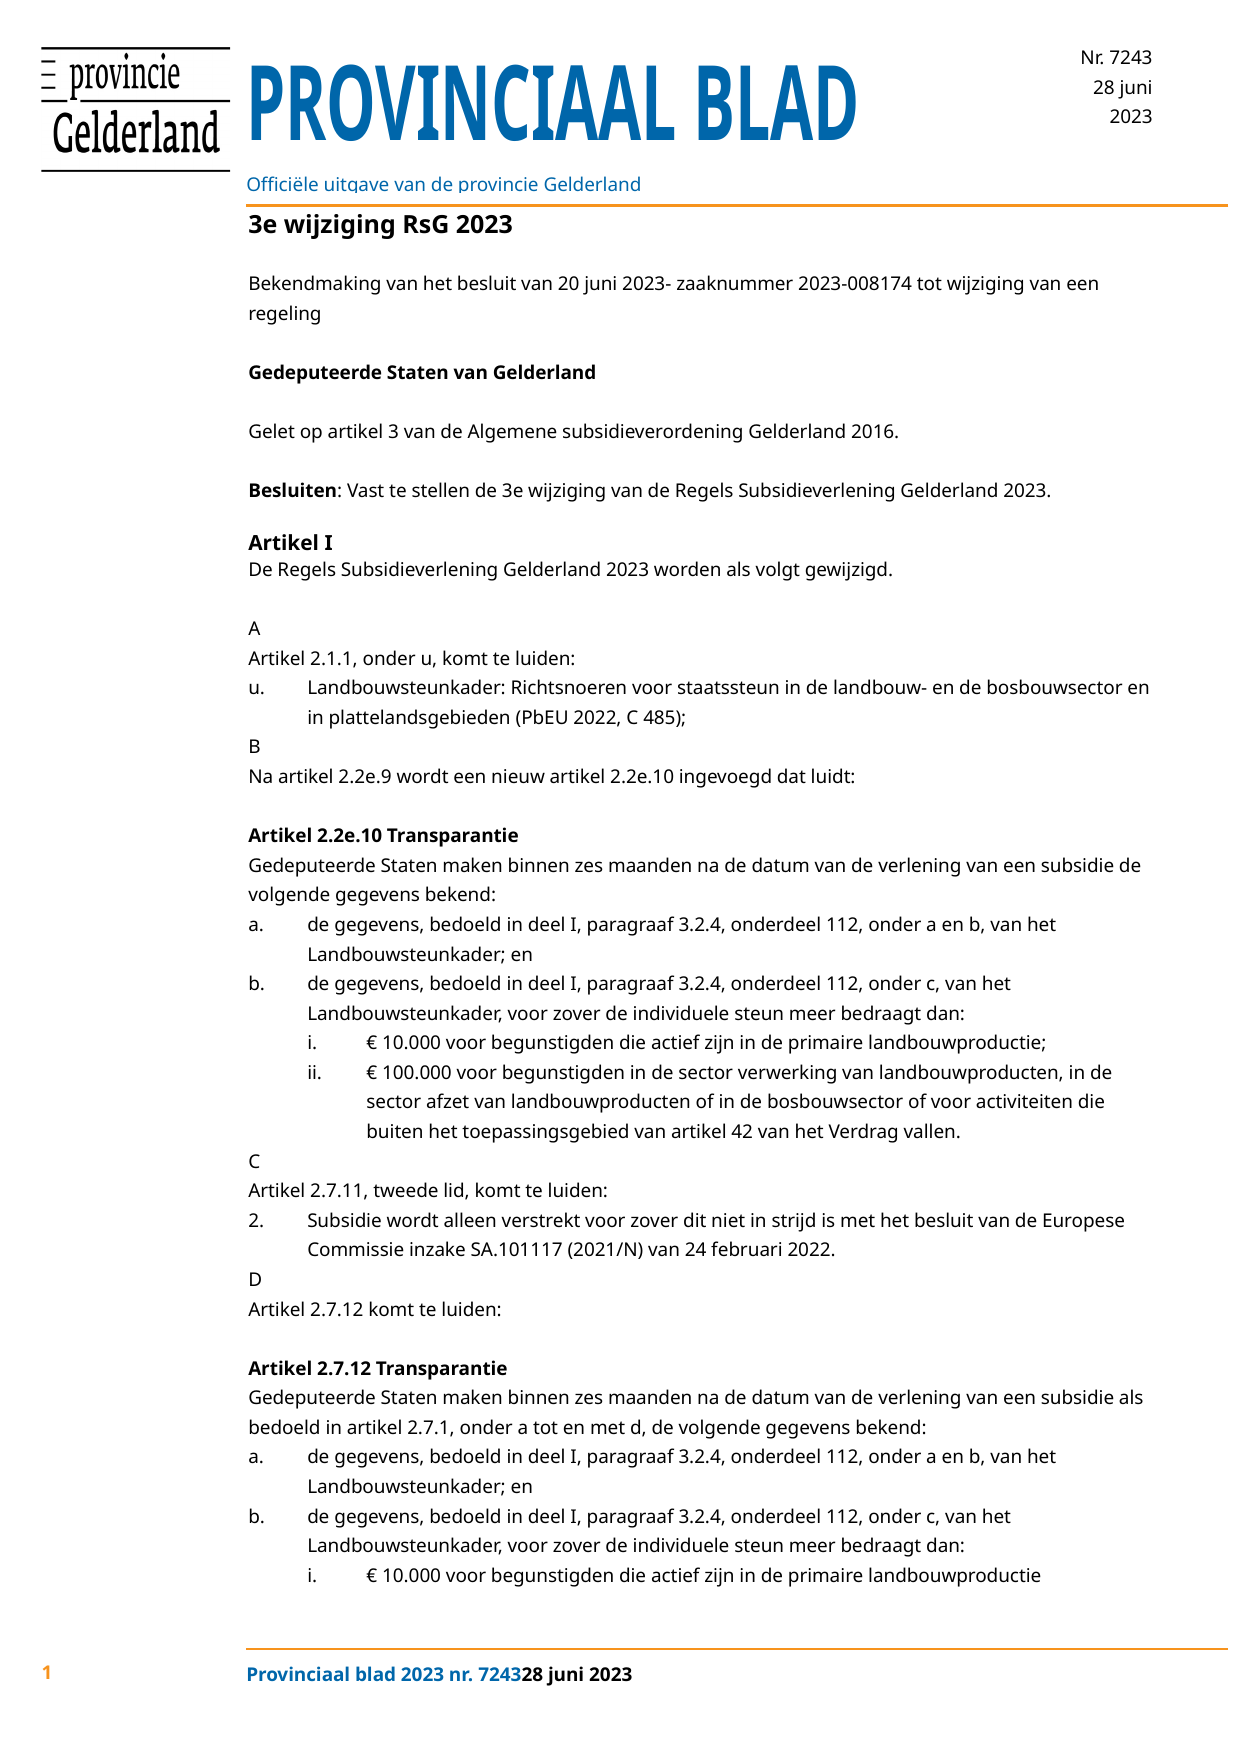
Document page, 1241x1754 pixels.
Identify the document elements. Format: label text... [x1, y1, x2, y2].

text Gelet op artikel 3 van de Algemene subsidieverordening Gelderland 2016. [248, 418, 1152, 444]
list de gegevens, bedoeld in deel I, paragraaf 3.2.4, onderdeel 112, onder a en b, van het Landbouwsteunkader; en [248, 1444, 1152, 1499]
text Artikel 2.1.1, onder u, komt te luiden: [248, 645, 1152, 671]
text Gedeputeerde Staten maken binnen zes maanden na de datum van de verlening van een subsidie de volgende gegevens bekend: [248, 852, 1152, 907]
text De Regels Subsidieverlening Gelderland 2023 worden als volgt gewijzigd. [248, 556, 1152, 582]
text Artikel 2.7.12 Transparantie [248, 1355, 1152, 1381]
text C [248, 1148, 1152, 1174]
text Artikel 2.7.11, tweede lid, komt te luiden: [248, 1177, 1152, 1203]
text B [248, 734, 1152, 759]
list de gegevens, bedoeld in deel I, paragraaf 3.2.4, onderdeel 112, onder c, van het Landbouwsteunkader, voor zover de individuele steun meer bedraagt dan: [248, 1503, 1152, 1558]
text Artikel 2.7.12 komt te luiden: [248, 1296, 1152, 1322]
text D [248, 1266, 1152, 1292]
list Subsidie wordt alleen verstrekt voor zover dit niet in strijd is met het besluit van de Europese Commissie inzake SA.101117 (2021/N) van 24 februari 2022. [248, 1207, 1152, 1262]
text Bekendmaking van het besluit van 20 juni 2023- zaaknummer 2023-008174 tot wijziging van een regeling [248, 270, 1152, 326]
list Landbouwsteunkader: Richtsnoeren voor staatssteun in de landbouw- en de bosbouwsector en in plattelandsgebieden (PbEU 2022, C 485); [248, 674, 1152, 730]
text Artikel I [248, 528, 1152, 556]
text Besluiten: Vast te stellen de 3e wijziging van de Regels Subsidieverlening Gelderland 2023. [248, 477, 1152, 503]
text 3e wijziging RsG 2023 [248, 207, 1152, 241]
text A [248, 615, 1152, 641]
picture [41, 47, 231, 172]
text Artikel 2.2e.10 Transparantie [248, 822, 1152, 848]
list de gegevens, bedoeld in deel I, paragraaf 3.2.4, onderdeel 112, onder a en b, van het Landbouwsteunkader; en [248, 911, 1152, 967]
text Na artikel 2.2e.9 wordt een nieuw artikel 2.2e.10 ingevoegd dat luidt: [248, 763, 1152, 789]
list de gegevens, bedoeld in deel I, paragraaf 3.2.4, onderdeel 112, onder c, van het Landbouwsteunkader, voor zover de individuele steun meer bedraagt dan: [248, 970, 1152, 1026]
list € 100.000 voor begunstigden in de sector verwerking van landbouwproducten, in de sector afzet van landbouwproducten of in de bosbouwsector of voor activiteiten die buiten het toepassingsgebied van artikel 42 van het Verdrag vallen. [307, 1059, 1152, 1144]
text Gedeputeerde Staten maken binnen zes maanden na de datum van de verlening van een subsidie als bedoeld in artikel 2.7.1, onder a tot en met d, de volgende gegevens bekend: [248, 1384, 1152, 1440]
list € 10.000 voor begunstigden die actief zijn in de primaire landbouwproductie; [307, 1029, 1152, 1055]
list € 10.000 voor begunstigden die actief zijn in de primaire landbouwproductie [307, 1562, 1152, 1588]
text Gedeputeerde Staten van Gelderland [248, 359, 1152, 385]
